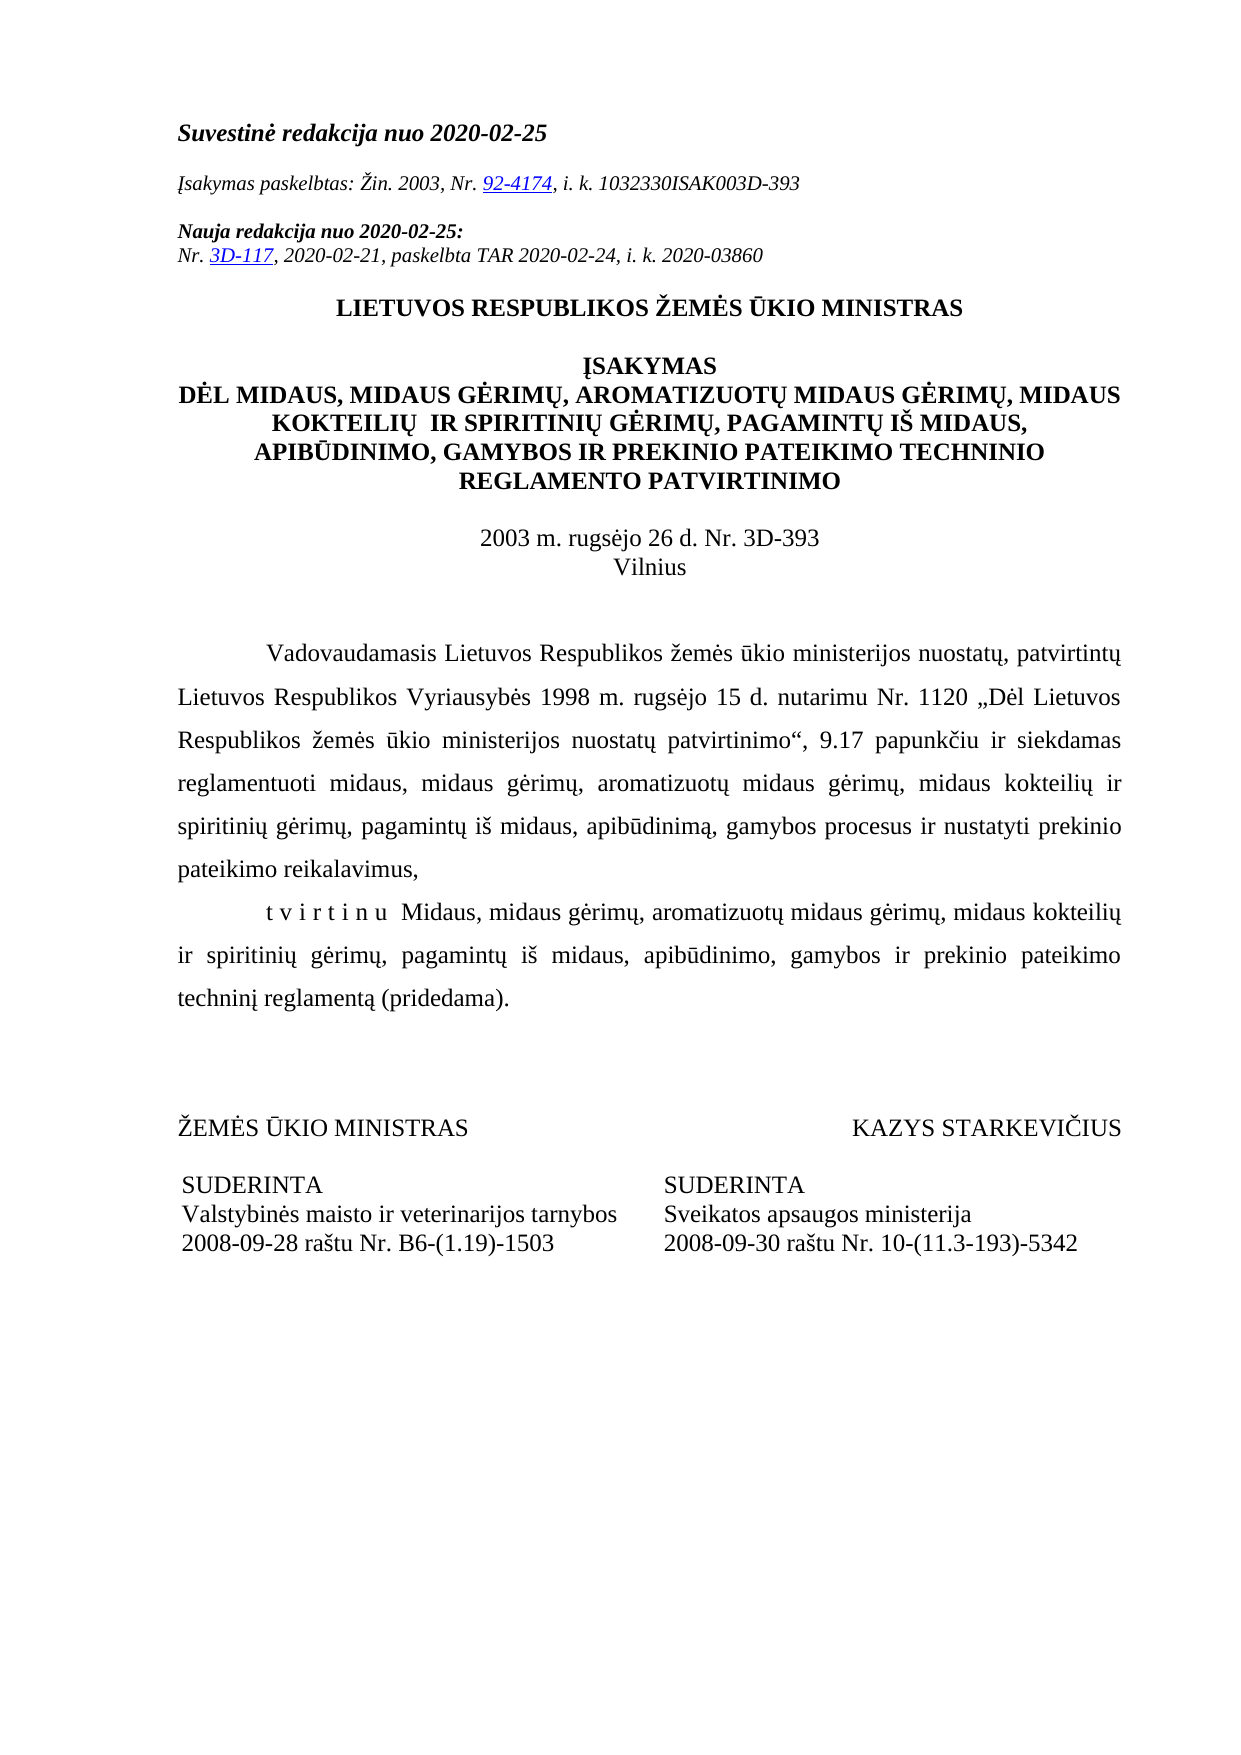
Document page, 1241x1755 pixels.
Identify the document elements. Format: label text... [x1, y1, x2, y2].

text Nr. 3D-117, 2020-02-21, paskelbta TAR 2020-02-24, i. k. 2020-03860 [177, 243, 1122, 267]
text LIETUVOS RESPUBLIKOS ŽEMĖS ŪKIO MINISTRAS [177, 293, 1122, 322]
text DĖL MIDAUS, MIDAUS GĖRIMų, aromatizuotų midaus gėrimų, midaus kokteilių IR SPIRITINIŲ GĖRIMŲ, PAGAMINTŲ IŠ MIDAUS, [177, 380, 1122, 437]
table_header SUDERINTA Valstybinės maisto ir veterinarijos tarnybos 2008-09-28 raštu Nr. B6-(1.19)-1503 [177, 1170, 659, 1257]
text Vilnius [177, 552, 1122, 581]
text t v i r t i n u Midaus, midaus gėrimų, aromatizuotų midaus gėrimų, midaus kokteilių ir spiritinių gėrimų, pagamintų iš midaus, apibūdinimo, gamybos ir prekinio pateikimo techninį reglamentą (pridedama). [177, 897, 1122, 1012]
text Nauja redakcija nuo 2020-02-25: [177, 219, 1122, 243]
text Įsakymas paskelbtas: Žin. 2003, Nr. 92-4174, i. k. 1032330ISAK003D-393 [177, 171, 1122, 195]
text APIBŪDINIMO, GAMYBOS IR PREKINIO PATEIKIMO TECHNINIO REGLAMENTO PATVIRTINIMO [177, 437, 1122, 495]
table_header SUDERINTA Sveikatos apsaugos ministerija 2008-09-30 raštu Nr. 10-(11.3-193)-5342 [659, 1170, 1122, 1257]
text Suvestinė redakcija nuo 2020-02-25 [177, 118, 1122, 147]
text 2003 m. rugsėjo 26 d. Nr. 3D-393 [177, 523, 1122, 552]
text Vadovaudamasis Lietuvos Respublikos žemės ūkio ministerijos nuostatų, patvirtintų Lietuvos Respublikos Vyriausybės 1998 m. rugsėjo 15 d. nutarimu Nr. 1120 „Dėl Lietuvos Respublikos žemės ūkio ministerijos nuostatų patvirtinimo“, 9.17 papunkčiu ir siekdamas reglamentuoti midaus, midaus gėrimų, aromatizuotų midaus gėrimų, midaus kokteilių ir spiritinių gėrimų, pagamintų iš midaus, apibūdinimą, gamybos procesus ir nustatyti prekinio pateikimo reikalavimus, [177, 638, 1122, 883]
text ĮSAKYMAS [177, 351, 1122, 380]
text ŽEMĖS ŪKIO MINISTRAS KAZYS STARKEVIČIUS [177, 1113, 1122, 1142]
